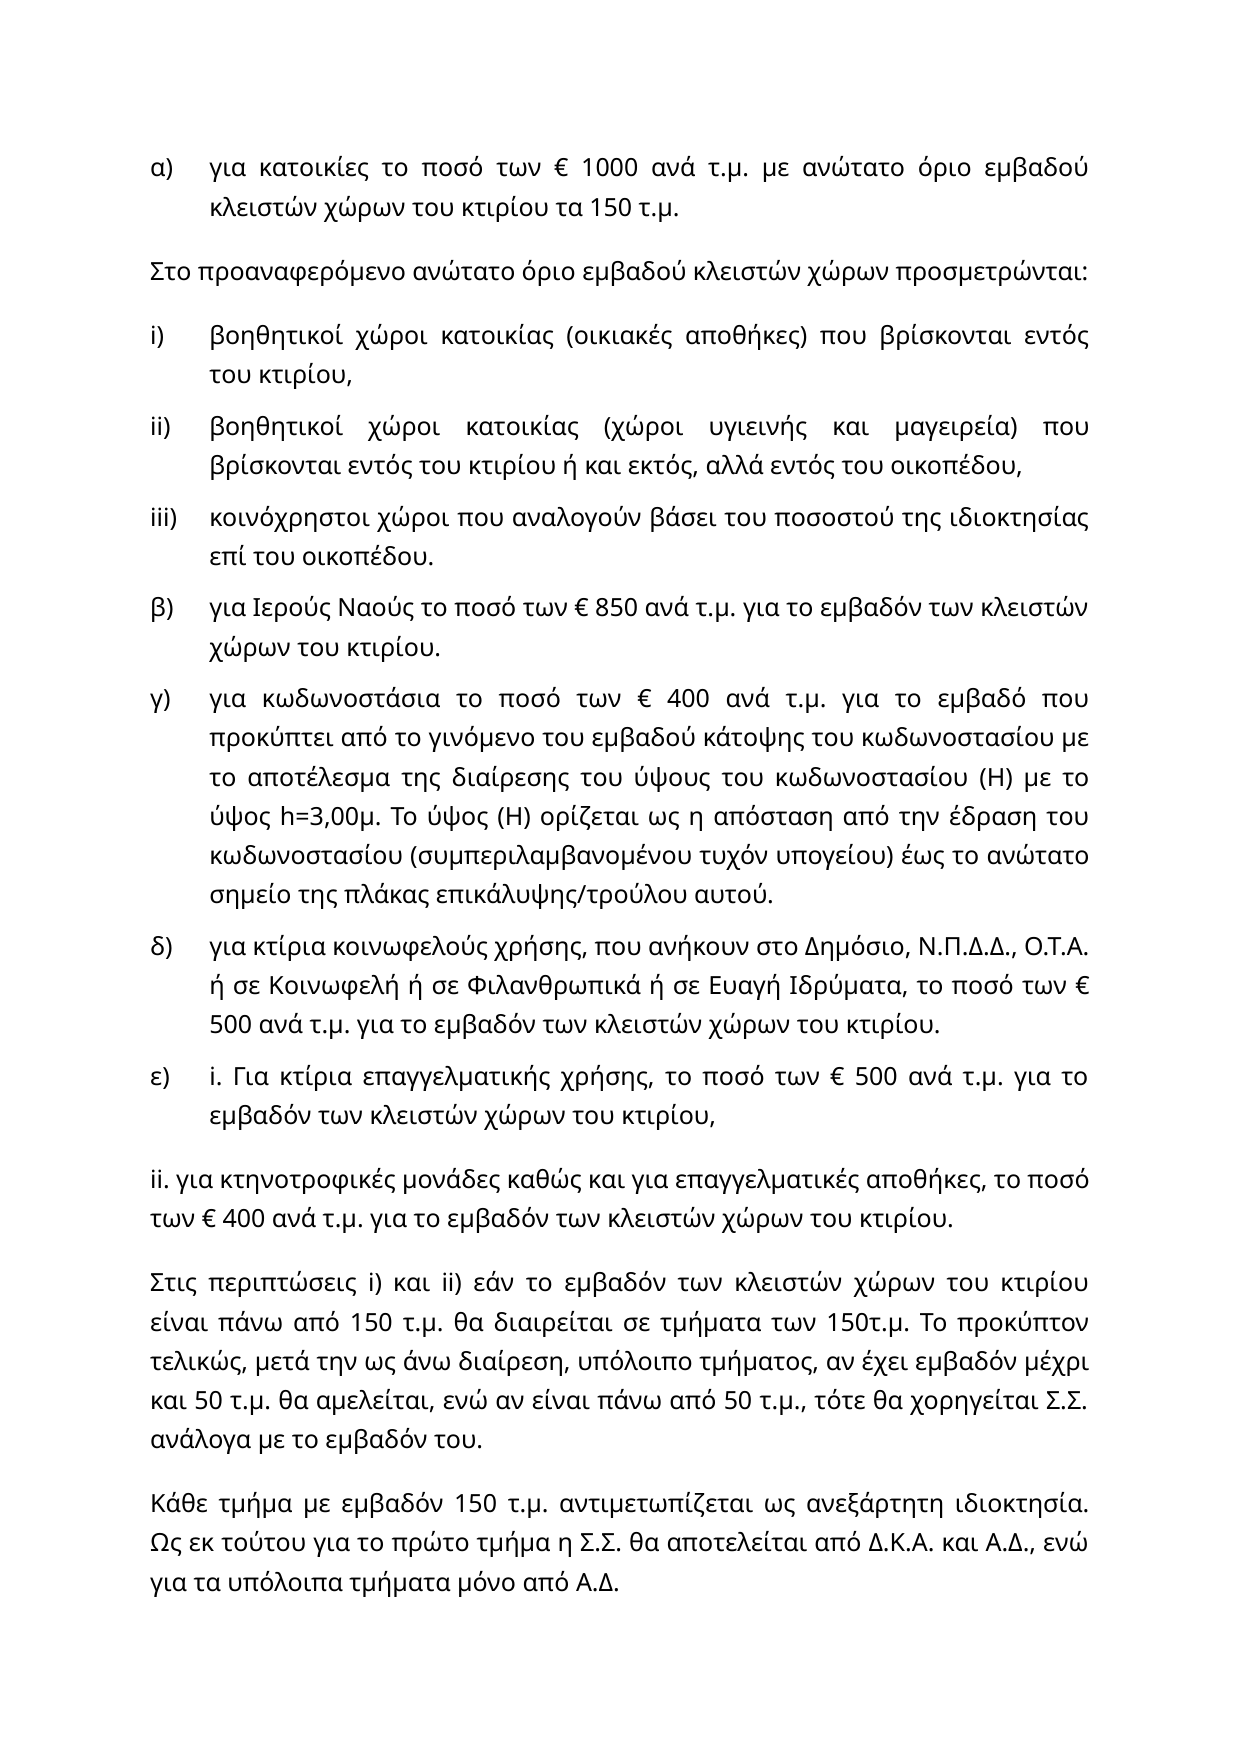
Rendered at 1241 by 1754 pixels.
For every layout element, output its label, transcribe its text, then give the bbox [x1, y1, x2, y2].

text ii. για κτηνοτροφικές μονάδες καθώς και για επαγγελματικές αποθήκες, το ποσό των € 400 ανά τ.μ. για το εμβαδόν των κλειστών χώρων του κτιρίου. [150, 1162, 1090, 1235]
list δ) για κτίρια κοινωφελούς χρήσης, που ανήκουν στο Δημόσιο, Ν.Π.Δ.Δ., Ο.Τ.Α. ή σε Κοινωφελή ή σε Φιλανθρωπικά ή σε Ευαγή Ιδρύματα, το ποσό των € 500 ανά τ.μ. για το εμβαδόν των κλειστών χώρων του κτιρίου. [150, 928, 1090, 1041]
text Κάθε τμήμα με εμβαδόν 150 τ.μ. αντιμετωπίζεται ως ανεξάρτητη ιδιοκτησία. Ως εκ τούτου για το πρώτο τμήμα η Σ.Σ. θα αποτελείται από Δ.Κ.Α. και Α.Δ., ενώ για τα υπόλοιπα τμήματα μόνο από Α.Δ. [150, 1486, 1090, 1598]
text Στο προαναφερόμενο ανώτατο όριο εμβαδού κλειστών χώρων προσμετρώνται: [150, 253, 1090, 287]
list i) βοηθητικοί χώροι κατοικίας (οικιακές αποθήκες) που βρίσκονται εντός του κτιρίου, [150, 317, 1090, 391]
list iii) κοινόχρηστοι χώροι που αναλογούν βάσει του ποσοστού της ιδιοκτησίας επί του οικοπέδου. [150, 499, 1090, 572]
list ε) i. Για κτίρια επαγγελματικής χρήσης, το ποσό των € 500 ανά τ.μ. για το εμβαδόν των κλειστών χώρων του κτιρίου, [150, 1058, 1090, 1132]
list γ) για κωδωνοστάσια το ποσό των € 400 ανά τ.μ. για το εμβαδό που προκύπτει από το γινόμενο του εμβαδού κάτοψης του κωδωνοστασίου με το αποτέλεσμα της διαίρεσης του ύψους του κωδωνοστασίου (Η) με το ύψος h=3,00μ. Το ύψος (Η) ορίζεται ως η απόσταση από την έδραση του κωδωνοστασίου (συμπεριλαμβανομένου τυχόν υπογείου) έως το ανώτατο σημείο της πλάκας επικάλυψης/τρούλου αυτού. [150, 681, 1090, 911]
list α) για κατοικίες το ποσό των € 1000 ανά τ.μ. με ανώτατο όριο εμβαδού κλειστών χώρων του κτιρίου τα 150 τ.μ. [150, 150, 1090, 223]
text Στις περιπτώσεις i) και ii) εάν το εμβαδόν των κλειστών χώρων του κτιρίου είναι πάνω από 150 τ.μ. θα διαιρείται σε τμήματα των 150τ.μ. Το προκύπτον τελικώς, μετά την ως άνω διαίρεση, υπόλοιπο τμήματος, αν έχει εμβαδόν μέχρι και 50 τ.μ. θα αμελείται, ενώ αν είναι πάνω από 50 τ.μ., τότε θα χορηγείται Σ.Σ. ανάλογα με το εμβαδόν του. [150, 1265, 1090, 1456]
list ii) βοηθητικοί χώροι κατοικίας (χώροι υγιεινής και μαγειρεία) που βρίσκονται εντός του κτιρίου ή και εκτός, αλλά εντός του οικοπέδου, [150, 408, 1090, 482]
list β) για Ιερούς Ναούς το ποσό των € 850 ανά τ.μ. για το εμβαδόν των κλειστών χώρων του κτιρίου. [150, 590, 1090, 663]
